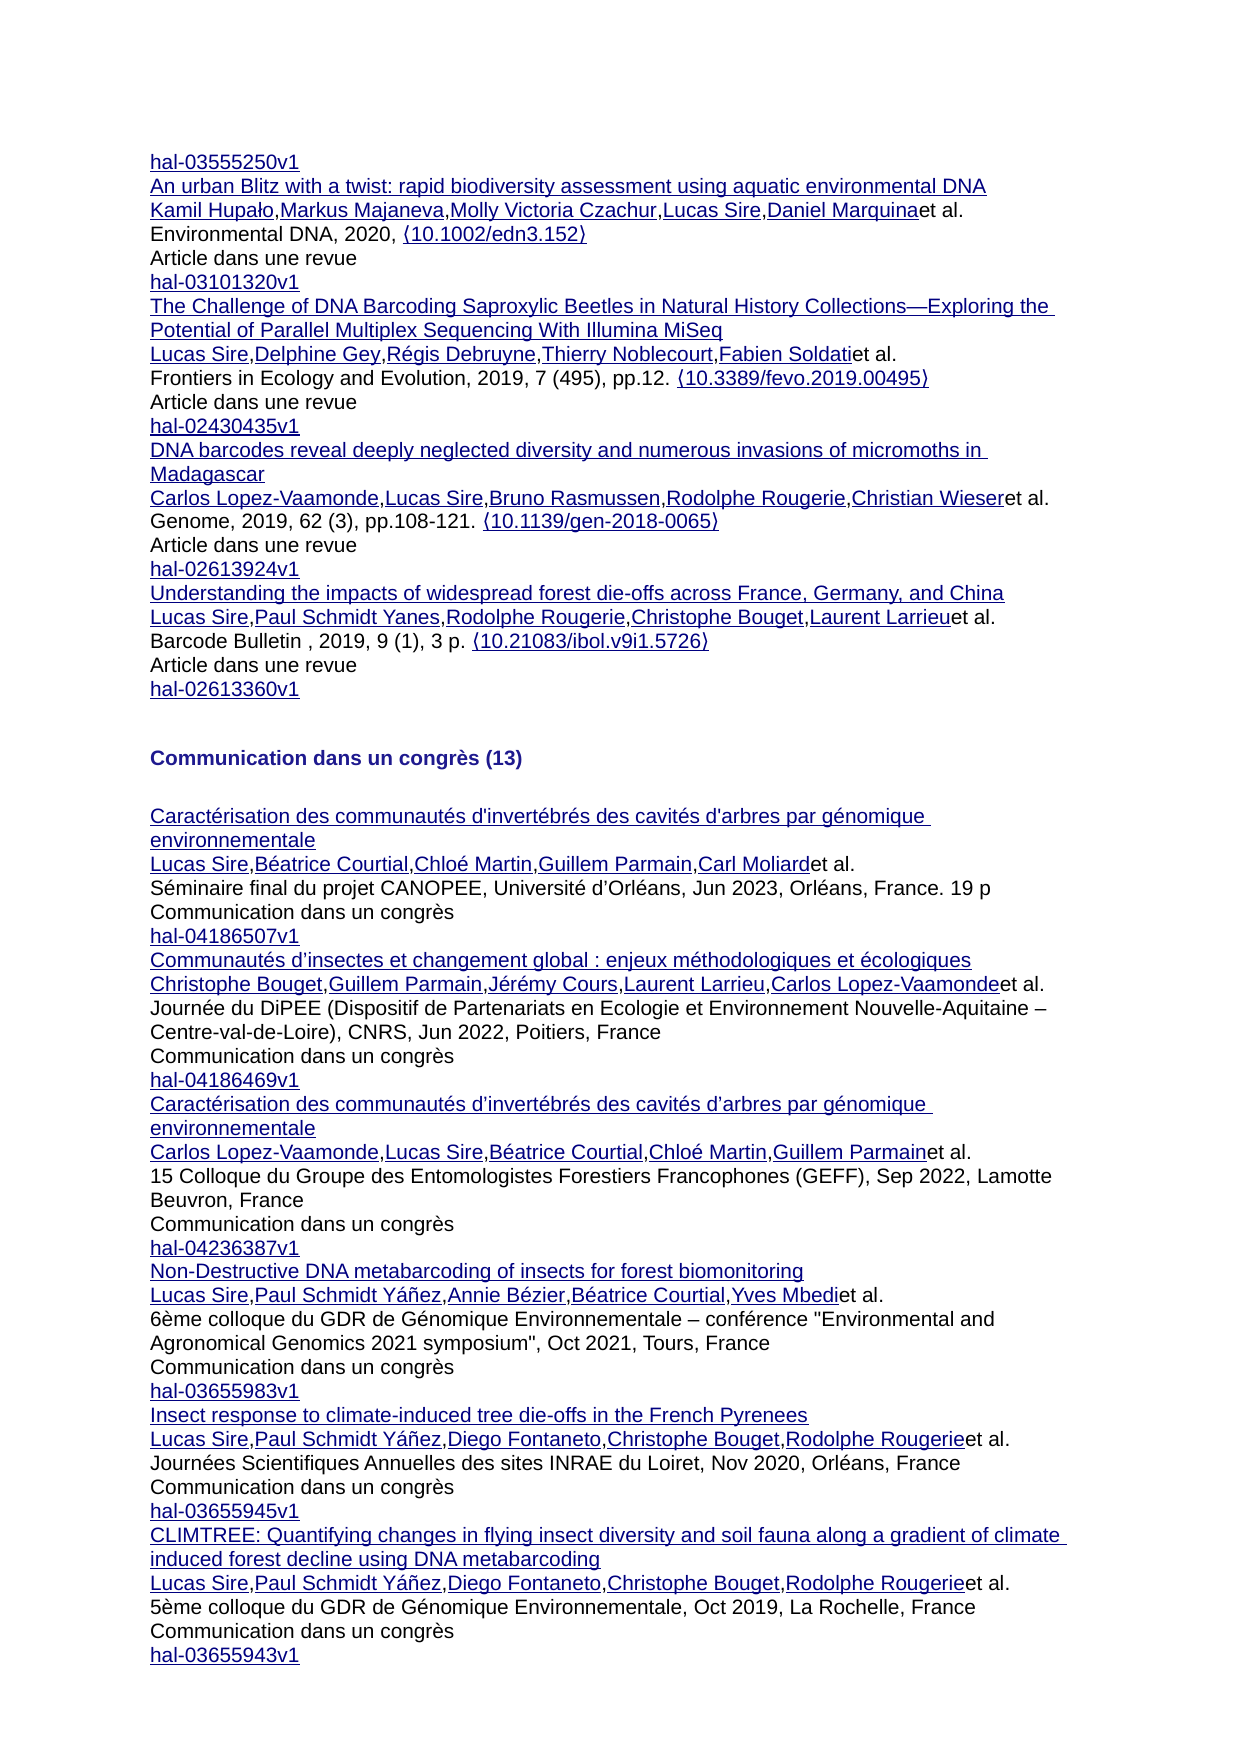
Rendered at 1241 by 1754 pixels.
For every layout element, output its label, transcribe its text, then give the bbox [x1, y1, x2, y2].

table_cell Caractérisation des communautés d’invertébrés des cavités d’arbres par génomique environnementale Carlos Lopez-Vaamonde,Lucas Sire,Béatrice Courtial,Chloé Martin,Guillem Parmainet al. 15 Colloque du Groupe des Entomologistes Forestiers Francophones (GEFF), Sep 2022, Lamotte Beuvron, France Communication dans un congrès hal-04236387v1 [150, 1092, 1090, 1259]
table_cell Non-Destructive DNA metabarcoding of insects for forest biomonitoring Lucas Sire,Paul Schmidt Yáñez,Annie Bézier,Béatrice Courtial,Yves Mbediet al. 6ème colloque du GDR de Génomique Environnementale – conférence "Environmental and Agronomical Genomics 2021 symposium", Oct 2021, Tours, France Communication dans un congrès hal-03655983v1 [150, 1259, 1090, 1403]
table_cell Understanding the impacts of widespread forest die-offs across France, Germany, and China Lucas Sire,Paul Schmidt Yanes,Rodolphe Rougerie,Christophe Bouget,Laurent Larrieuet al. Barcode Bulletin , 2019, 9 (1), 3 p. ⟨10.21083/ibol.v9i1.5726⟩ Article dans une revue hal-02613360v1 [150, 581, 1090, 701]
table_cell DNA barcodes reveal deeply neglected diversity and numerous invasions of micromoths in Madagascar Carlos Lopez-Vaamonde,Lucas Sire,Bruno Rasmussen,Rodolphe Rougerie,Christian Wieseret al. Genome, 2019, 62 (3), pp.108-121. ⟨10.1139/gen-2018-0065⟩ Article dans une revue hal-02613924v1 [150, 438, 1090, 581]
table_cell CLIMTREE: Quantifying changes in flying insect diversity and soil fauna along a gradient of climate induced forest decline using DNA metabarcoding Lucas Sire,Paul Schmidt Yáñez,Diego Fontaneto,Christophe Bouget,Rodolphe Rougerieet al. 5ème colloque du GDR de Génomique Environnementale, Oct 2019, La Rochelle, France Communication dans un congrès hal-03655943v1 [150, 1523, 1090, 1667]
table_cell Communautés d’insectes et changement global : enjeux méthodologiques et écologiques Christophe Bouget,Guillem Parmain,Jérémy Cours,Laurent Larrieu,Carlos Lopez-Vaamondeet al. Journée du DiPEE (Dispositif de Partenariats en Ecologie et Environnement Nouvelle-Aquitaine – Centre-val-de-Loire), CNRS, Jun 2022, Poitiers, France Communication dans un congrès hal-04186469v1 [150, 948, 1090, 1092]
subtitle Communication dans un congrès (13) [150, 746, 1090, 770]
table_header Caractérisation des communautés d'invertébrés des cavités d'arbres par génomique environnementale Lucas Sire,Béatrice Courtial,Chloé Martin,Guillem Parmain,Carl Moliardet al. Séminaire final du projet CANOPEE, Université d’Orléans, Jun 2023, Orléans, France. 19 p Communication dans un congrès hal-04186507v1 [150, 804, 1090, 948]
table_cell hal-03555250v1 [150, 150, 1090, 174]
table_cell An urban Blitz with a twist: rapid biodiversity assessment using aquatic environmental DNA Kamil Hupało,Markus Majaneva,Molly Victoria Czachur,Lucas Sire,Daniel Marquinaet al. Environmental DNA, 2020, ⟨10.1002/edn3.152⟩ Article dans une revue hal-03101320v1 [150, 174, 1090, 294]
table_cell Insect response to climate-induced tree die-offs in the French Pyrenees Lucas Sire,Paul Schmidt Yáñez,Diego Fontaneto,Christophe Bouget,Rodolphe Rougerieet al. Journées Scientifiques Annuelles des sites INRAE du Loiret, Nov 2020, Orléans, France Communication dans un congrès hal-03655945v1 [150, 1403, 1090, 1523]
table_cell The Challenge of DNA Barcoding Saproxylic Beetles in Natural History Collections—Exploring the Potential of Parallel Multiplex Sequencing With Illumina MiSeq Lucas Sire,Delphine Gey,Régis Debruyne,Thierry Noblecourt,Fabien Soldatiet al. Frontiers in Ecology and Evolution, 2019, 7 (495), pp.12. ⟨10.3389/fevo.2019.00495⟩ Article dans une revue hal-02430435v1 [150, 294, 1090, 437]
